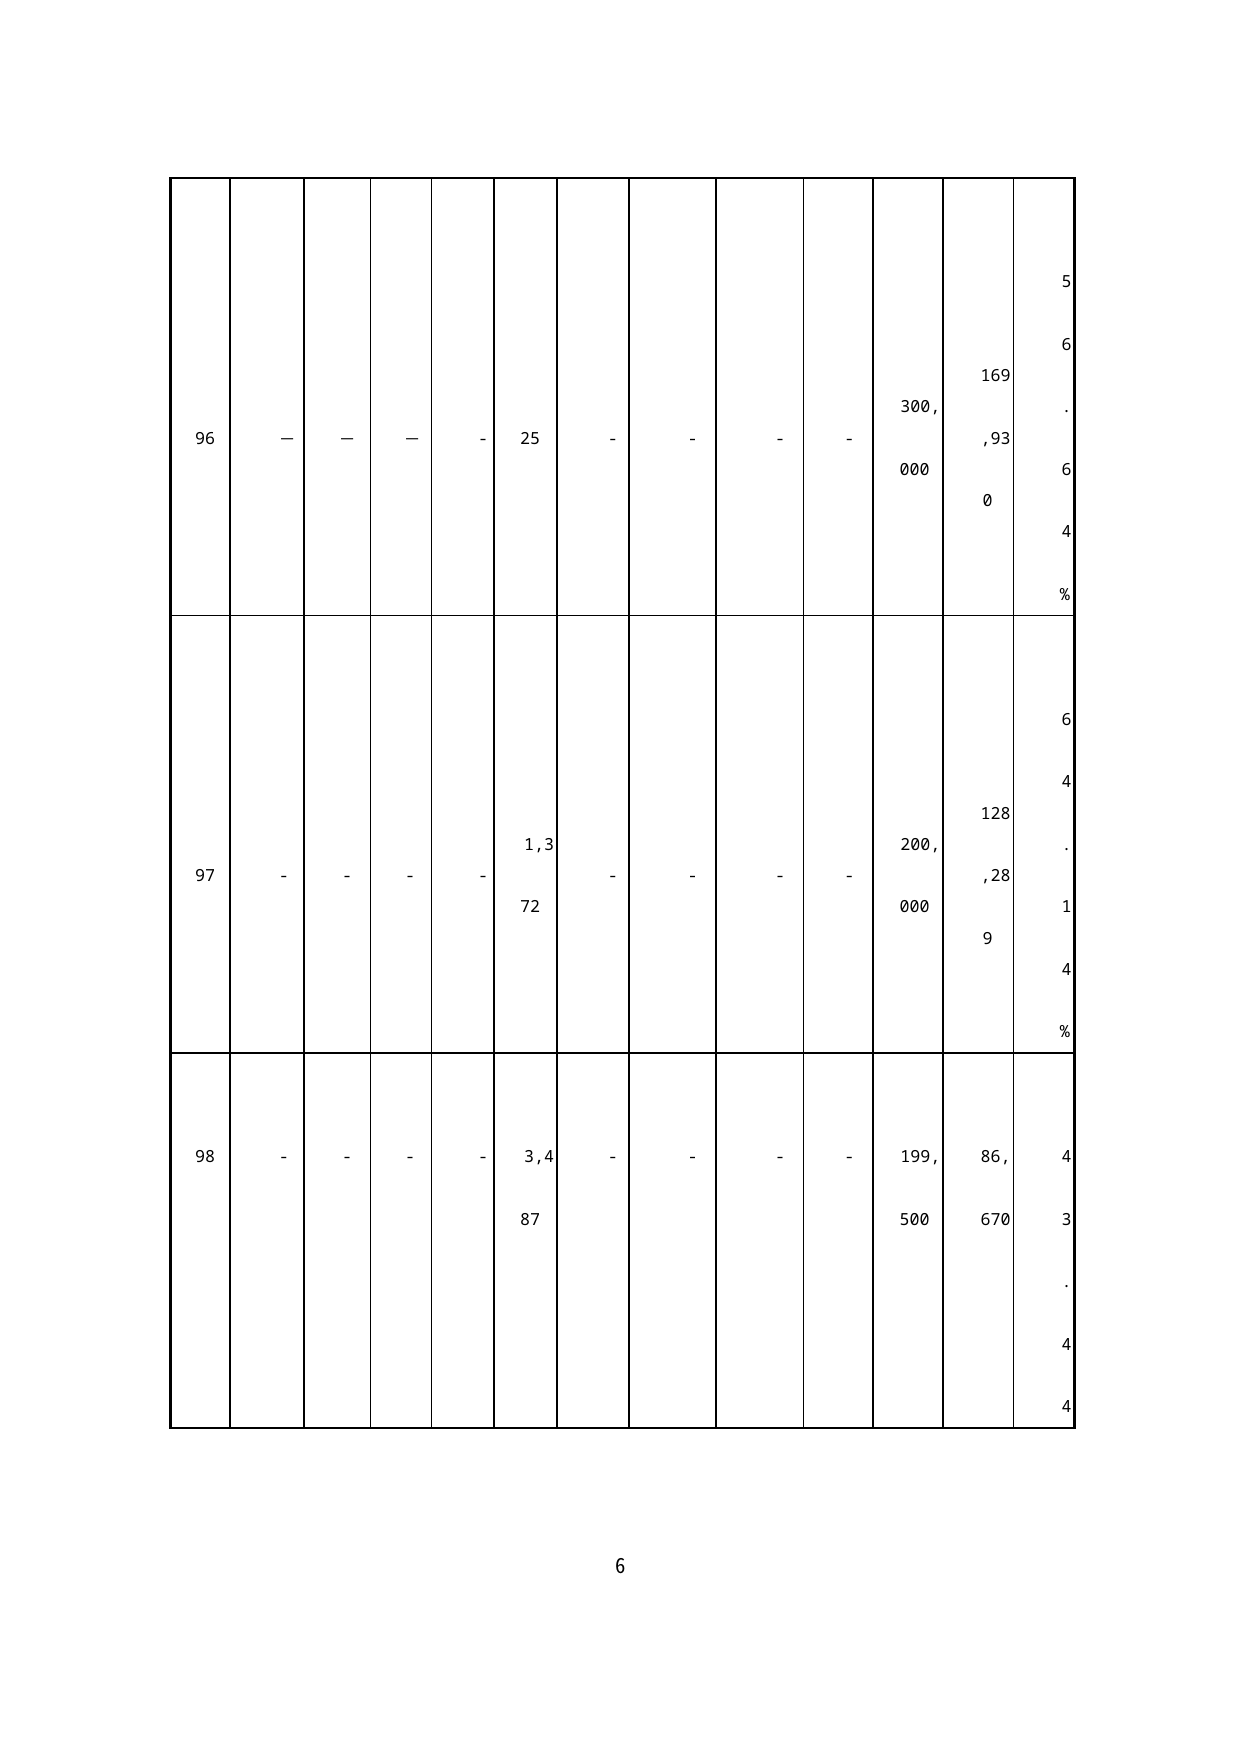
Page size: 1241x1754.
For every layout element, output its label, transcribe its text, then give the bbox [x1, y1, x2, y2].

table_cell － [305, 179, 370, 615]
table_cell - [432, 616, 493, 1052]
table_cell - [305, 1054, 370, 1427]
table_cell - [432, 1054, 493, 1427]
table_cell - [630, 179, 715, 615]
table_cell － [231, 179, 303, 615]
table_cell - [558, 1054, 628, 1427]
table_cell 97 [172, 616, 229, 1052]
table_cell - [305, 616, 370, 1052]
table_cell 3,487 [495, 1054, 556, 1427]
table_cell - [432, 179, 493, 615]
table_cell - [371, 616, 431, 1052]
table_cell 96 [172, 179, 229, 615]
table_cell - [804, 179, 872, 615]
table_cell - [717, 1054, 803, 1427]
table_cell - [231, 1054, 303, 1427]
table_cell 86,670 [944, 1054, 1013, 1427]
table_cell - [231, 616, 303, 1052]
table_cell 56.64% [1014, 179, 1073, 615]
table_cell - [717, 179, 803, 615]
table_cell 64.14% [1014, 616, 1073, 1052]
table_cell - [630, 1054, 715, 1427]
table_cell 199,500 [874, 1054, 942, 1427]
table_cell - [630, 616, 715, 1052]
table_cell - [558, 616, 628, 1052]
table_cell - [371, 1054, 431, 1427]
table_cell 128,289 [944, 616, 1013, 1052]
table_cell 1,372 [495, 616, 556, 1052]
table_cell - [558, 179, 628, 615]
table_cell - [804, 1054, 872, 1427]
table_cell 169,930 [944, 179, 1013, 615]
table_cell 25 [495, 179, 556, 615]
table_cell 300,000 [874, 179, 942, 615]
table_cell － [371, 179, 431, 615]
table_cell 43.44 [1014, 1054, 1073, 1427]
table_cell 200,000 [874, 616, 942, 1052]
table_cell 98 [172, 1054, 229, 1427]
table_cell - [717, 616, 803, 1052]
table_cell - [804, 616, 872, 1052]
